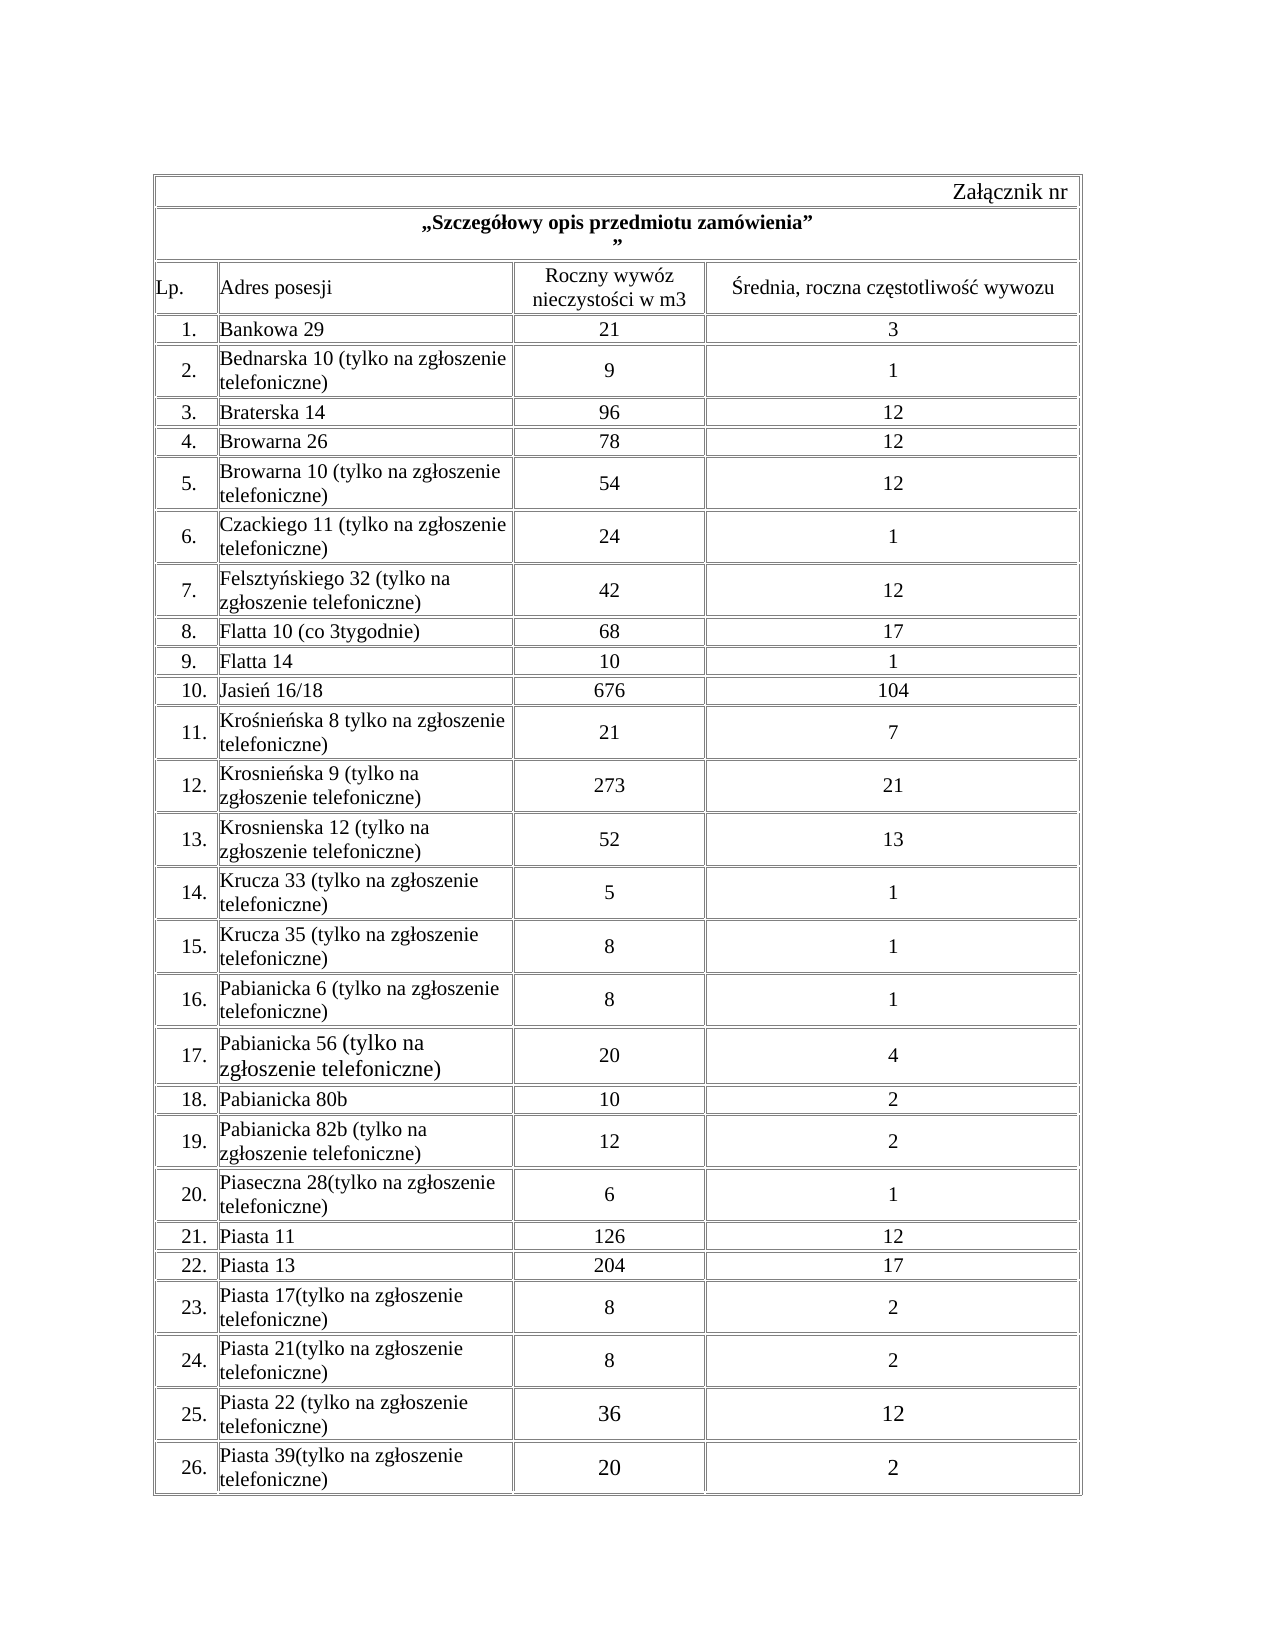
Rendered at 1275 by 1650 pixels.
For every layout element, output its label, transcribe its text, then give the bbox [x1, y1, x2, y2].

table_cell [154, 972, 218, 1025]
table_cell 54 [515, 458, 704, 508]
table_cell [154, 865, 218, 918]
table_cell 12 [705, 1220, 1081, 1249]
table_cell Lp. [154, 259, 218, 313]
table_cell 1 [705, 1166, 1081, 1220]
table_cell 2 [705, 1439, 1081, 1493]
table_cell 12 [705, 562, 1081, 615]
table_cell Piasta 13 [220, 1253, 512, 1279]
table_cell 8 [515, 975, 704, 1025]
table_cell 12 [705, 396, 1081, 425]
table_header Załącznik nr [156, 177, 1079, 206]
table_cell 1 [705, 918, 1081, 972]
table_cell 3 [705, 313, 1081, 342]
table_cell Piasta 11 [220, 1223, 512, 1249]
table_cell 78 [515, 429, 704, 455]
table_cell [154, 615, 218, 645]
table_cell 17 [705, 615, 1081, 645]
table_cell Pabianicka 56 (tylko na zgłoszenie telefoniczne) [220, 1029, 512, 1083]
table_cell Pabianicka 82b (tylko na zgłoszenie telefoniczne) [220, 1116, 512, 1166]
table_cell Adres posesji [220, 263, 512, 313]
table_cell Krośnieńska 8 tylko na zgłoszenie telefoniczne) [220, 707, 512, 757]
table_cell 20 [513, 1439, 705, 1493]
table_cell 52 [515, 814, 704, 864]
table_cell [154, 1279, 218, 1332]
table_cell [154, 1025, 218, 1083]
table_cell 2 [705, 1279, 1081, 1332]
table_cell Piasta 39(tylko na zgłoszenie telefoniczne) [218, 1443, 513, 1493]
table_cell 2 [705, 1083, 1081, 1113]
table_cell [154, 811, 218, 864]
table_cell 1 [705, 342, 1081, 396]
table_cell Piasta 17(tylko na zgłoszenie telefoniczne) [220, 1282, 512, 1332]
table_cell 1 [707, 865, 1081, 918]
table_cell [154, 562, 218, 615]
table_cell 12 [705, 1386, 1081, 1439]
table_cell [154, 1113, 218, 1166]
table_cell 6 [515, 1170, 704, 1220]
table_cell Browarna 26 [220, 429, 512, 455]
table_cell [154, 1249, 218, 1279]
table_cell [154, 758, 218, 811]
table_cell [154, 1386, 218, 1439]
table_cell 24 [515, 512, 704, 562]
table_cell Bednarska 10 (tylko na zgłoszenie telefoniczne) [220, 346, 512, 396]
table_cell Średnia, roczna częstotliwość wywozu [705, 259, 1081, 313]
table_cell 2 [705, 1332, 1081, 1386]
table_cell 2 [705, 1113, 1081, 1166]
table_cell 96 [515, 399, 704, 425]
table_cell 12 [515, 1116, 704, 1166]
table_cell Pabianicka 80b [220, 1087, 512, 1113]
table_cell Bankowa 29 [220, 316, 512, 342]
table_cell 17 [705, 1249, 1081, 1279]
table_cell Piaseczna 28(tylko na zgłoszenie telefoniczne) [220, 1170, 512, 1220]
table_cell 4 [705, 1025, 1081, 1083]
table_cell Krosnieńska 9 (tylko na zgłoszenie telefoniczne) [220, 761, 512, 811]
table_cell 21 [515, 316, 704, 342]
table_cell 21 [707, 758, 1081, 811]
table_cell Piasta 22 (tylko na zgłoszenie telefoniczne) [220, 1389, 512, 1439]
table_cell [154, 1332, 218, 1386]
table_cell Roczny wywóz nieczystości w m3 [515, 263, 704, 313]
table_cell 126 [515, 1223, 704, 1249]
table_cell 36 [515, 1389, 704, 1439]
table_cell 273 [515, 761, 704, 811]
table_cell Braterska 14 [220, 399, 512, 425]
table_cell 12 [705, 455, 1081, 508]
table_cell 9 [515, 346, 704, 396]
table_cell [154, 704, 218, 757]
table_cell 204 [515, 1253, 704, 1279]
table_cell [154, 425, 218, 455]
table_cell 8 [515, 1336, 704, 1386]
table_cell 1 [705, 645, 1081, 674]
table_cell Krucza 35 (tylko na zgłoszenie telefoniczne) [220, 921, 512, 972]
table_cell 21 [515, 707, 704, 757]
table_cell Pabianicka 6 (tylko na zgłoszenie telefoniczne) [220, 975, 512, 1025]
table_cell [154, 1220, 218, 1249]
table_cell 10 [515, 1087, 704, 1113]
table_cell [154, 1166, 218, 1220]
table_cell 7 [705, 704, 1081, 757]
table_cell [154, 1439, 218, 1493]
table_cell Felsztyńskiego 32 (tylko na zgłoszenie telefoniczne) [220, 565, 512, 615]
table_cell 13 [705, 811, 1081, 864]
table_cell Browarna 10 (tylko na zgłoszenie telefoniczne) [220, 458, 512, 508]
table_cell 1 [707, 972, 1081, 1025]
table_cell 20 [515, 1029, 704, 1083]
table_cell [154, 918, 218, 972]
table_cell [154, 508, 218, 562]
table_cell [154, 645, 218, 674]
table_cell Krucza 33 (tylko na zgłoszenie telefoniczne) [220, 868, 512, 918]
table_cell [154, 674, 218, 704]
table_cell [154, 313, 218, 342]
table_cell 5 [515, 868, 704, 918]
table_cell [154, 396, 218, 425]
table_cell Krosnienska 12 (tylko na zgłoszenie telefoniczne) [220, 814, 512, 864]
table_cell 68 [515, 619, 704, 645]
table_cell Piasta 21(tylko na zgłoszenie telefoniczne) [220, 1336, 512, 1386]
table_cell [154, 342, 218, 396]
table_cell Flatta 14 [220, 648, 512, 674]
table_cell 42 [515, 565, 704, 615]
table_cell 8 [515, 921, 704, 972]
table_cell 1 [705, 508, 1081, 562]
table_cell „Szczegółowy opis przedmiotu zamówienia” ” [154, 206, 1081, 259]
table_cell 8 [515, 1282, 704, 1332]
table_cell Jasień 16/18 [220, 678, 512, 704]
table_cell Czackiego 11 (tylko na zgłoszenie telefoniczne) [220, 512, 512, 562]
table_cell 104 [705, 674, 1081, 704]
table_cell Flatta 10 (co 3tygodnie) [220, 619, 512, 645]
table_cell 10 [515, 648, 704, 674]
table_cell [154, 1083, 218, 1113]
table_cell [154, 455, 218, 508]
table_cell 676 [515, 678, 704, 704]
table_cell 12 [705, 425, 1081, 455]
